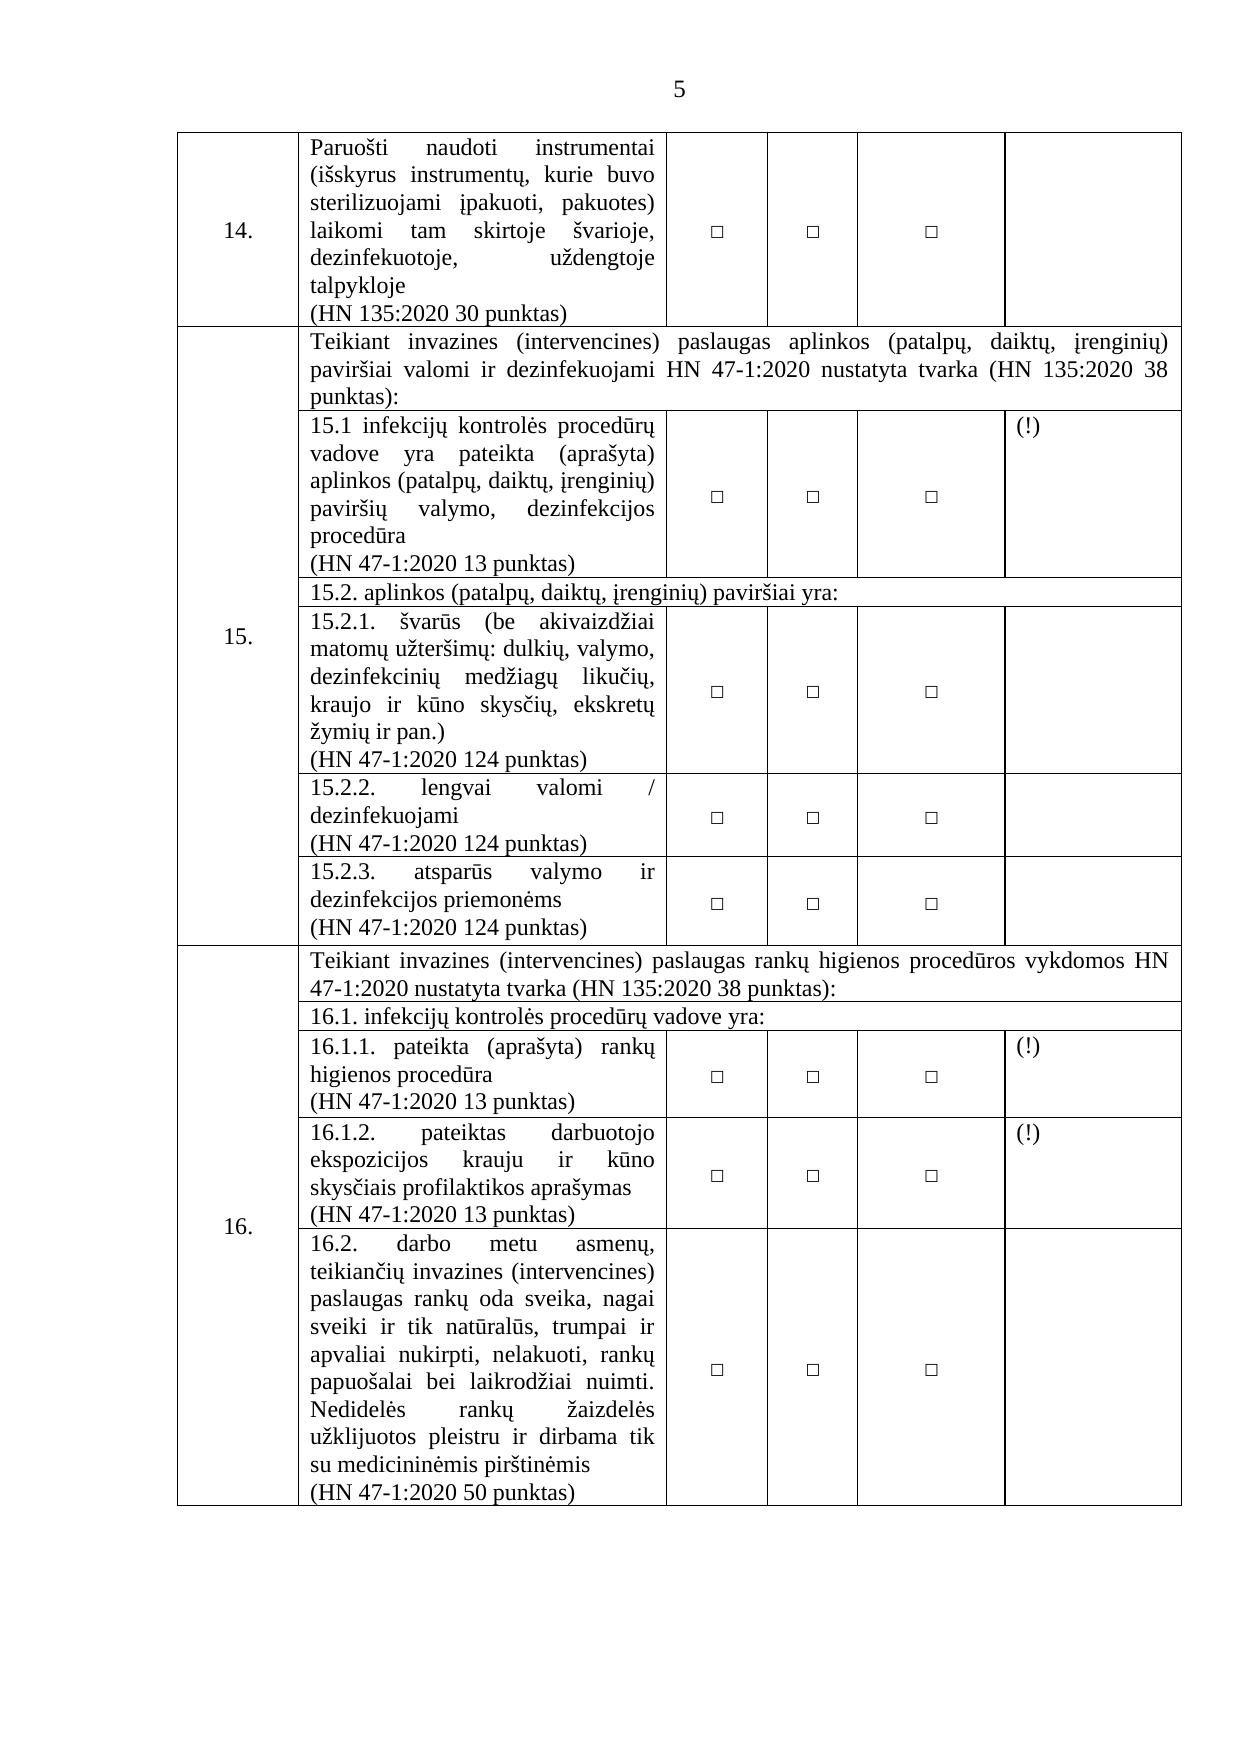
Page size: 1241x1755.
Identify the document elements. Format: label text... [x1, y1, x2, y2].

table_cell ☐ [768, 411, 857, 577]
table_cell [1006, 133, 1181, 326]
table_cell 15. [178, 327, 298, 945]
table_cell ☐ [667, 857, 767, 945]
table_cell [1006, 857, 1181, 945]
table_cell Teikiant invazines (intervencines) paslaugas rankų higienos procedūros vykdomos HN 47-1:2020 nustatyta tvarka (HN 135:2020 38 punktas): [299, 946, 1181, 1001]
table_cell 14. [178, 133, 298, 326]
table_cell 16.1. infekcijų kontrolės procedūrų vadove yra: [299, 1002, 1181, 1030]
table_cell ☐ [858, 607, 1004, 772]
table_cell ☐ [768, 1118, 857, 1228]
table_cell ☐ [667, 607, 767, 772]
table_cell ☐ [858, 411, 1004, 577]
table_cell ☐ [768, 133, 857, 326]
table_cell Teikiant invazines (intervencines) paslaugas aplinkos (patalpų, daiktų, įrenginių) paviršiai valomi ir dezinfekuojami HN 47-1:2020 nustatyta tvarka (HN 135:2020 38 punktas): [299, 327, 1181, 410]
table_cell [1006, 774, 1181, 856]
table_cell ☐ [858, 1229, 1004, 1505]
table_cell ☐ [858, 1031, 1004, 1117]
table_cell 15.1 infekcijų kontrolės procedūrų vadove yra pateikta (aprašyta) aplinkos (patalpų, daiktų, įrenginių) paviršių valymo, dezinfekcijos procedūra (HN 47-1:2020 13 punktas) [299, 411, 666, 577]
table_cell 15.2.3. atsparūs valymo ir dezinfekcijos priemonėms (HN 47-1:2020 124 punktas) [299, 857, 666, 945]
table_cell ☐ [667, 1118, 767, 1228]
table_cell ☐ [858, 133, 1004, 326]
table_cell 15.2.1. švarūs (be akivaizdžiai matomų užteršimų: dulkių, valymo, dezinfekcinių medžiagų likučių, kraujo ir kūno skysčių, ekskretų žymių ir pan.) (HN 47-1:2020 124 punktas) [299, 607, 666, 772]
table_cell 16.1.2. pateiktas darbuotojo ekspozicijos krauju ir kūno skysčiais profilaktikos aprašymas (HN 47-1:2020 13 punktas) [299, 1118, 666, 1228]
table_cell 15.2. aplinkos (patalpų, daiktų, įrenginių) paviršiai yra: [299, 578, 1181, 606]
table_cell ☐ [858, 1118, 1004, 1228]
table_cell 16. [178, 946, 298, 1505]
table_cell ☐ [768, 1031, 857, 1117]
table_cell 15.2.2. lengvai valomi / dezinfekuojami (HN 47-1:2020 124 punktas) [299, 774, 666, 856]
table_cell 16.1.1. pateikta (aprašyta) rankų higienos procedūra (HN 47-1:2020 13 punktas) [299, 1031, 666, 1117]
table_cell (!) [1006, 411, 1181, 577]
table_cell ☐ [667, 1229, 767, 1505]
table_cell ☐ [858, 774, 1004, 856]
table_cell ☐ [667, 411, 767, 577]
table_cell ☐ [768, 1229, 857, 1505]
table_cell [1006, 1229, 1181, 1505]
table_cell ☐ [768, 607, 857, 772]
table_cell 16.2. darbo metu asmenų, teikiančių invazines (intervencines) paslaugas rankų oda sveika, nagai sveiki ir tik natūralūs, trumpai ir apvaliai nukirpti, nelakuoti, rankų papuošalai bei laikrodžiai nuimti. Nedidelės rankų žaizdelės užklijuotos pleistru ir dirbama tik su medicininėmis pirštinėmis (HN 47-1:2020 50 punktas) [299, 1229, 666, 1505]
table_cell ☐ [667, 774, 767, 856]
table_cell (!) [1006, 1031, 1181, 1117]
table_cell [1006, 607, 1181, 772]
table_cell ☐ [667, 133, 767, 326]
table_cell ☐ [768, 857, 857, 945]
table_cell Paruošti naudoti instrumentai (išskyrus instrumentų, kurie buvo sterilizuojami įpakuoti, pakuotes) laikomi tam skirtoje švarioje, dezinfekuotoje, uždengtoje talpykloje (HN 135:2020 30 punktas) [299, 133, 666, 326]
table_cell ☐ [768, 774, 857, 856]
table_cell ☐ [667, 1031, 767, 1117]
table_cell (!) [1006, 1118, 1181, 1228]
table_cell ☐ [858, 857, 1004, 945]
